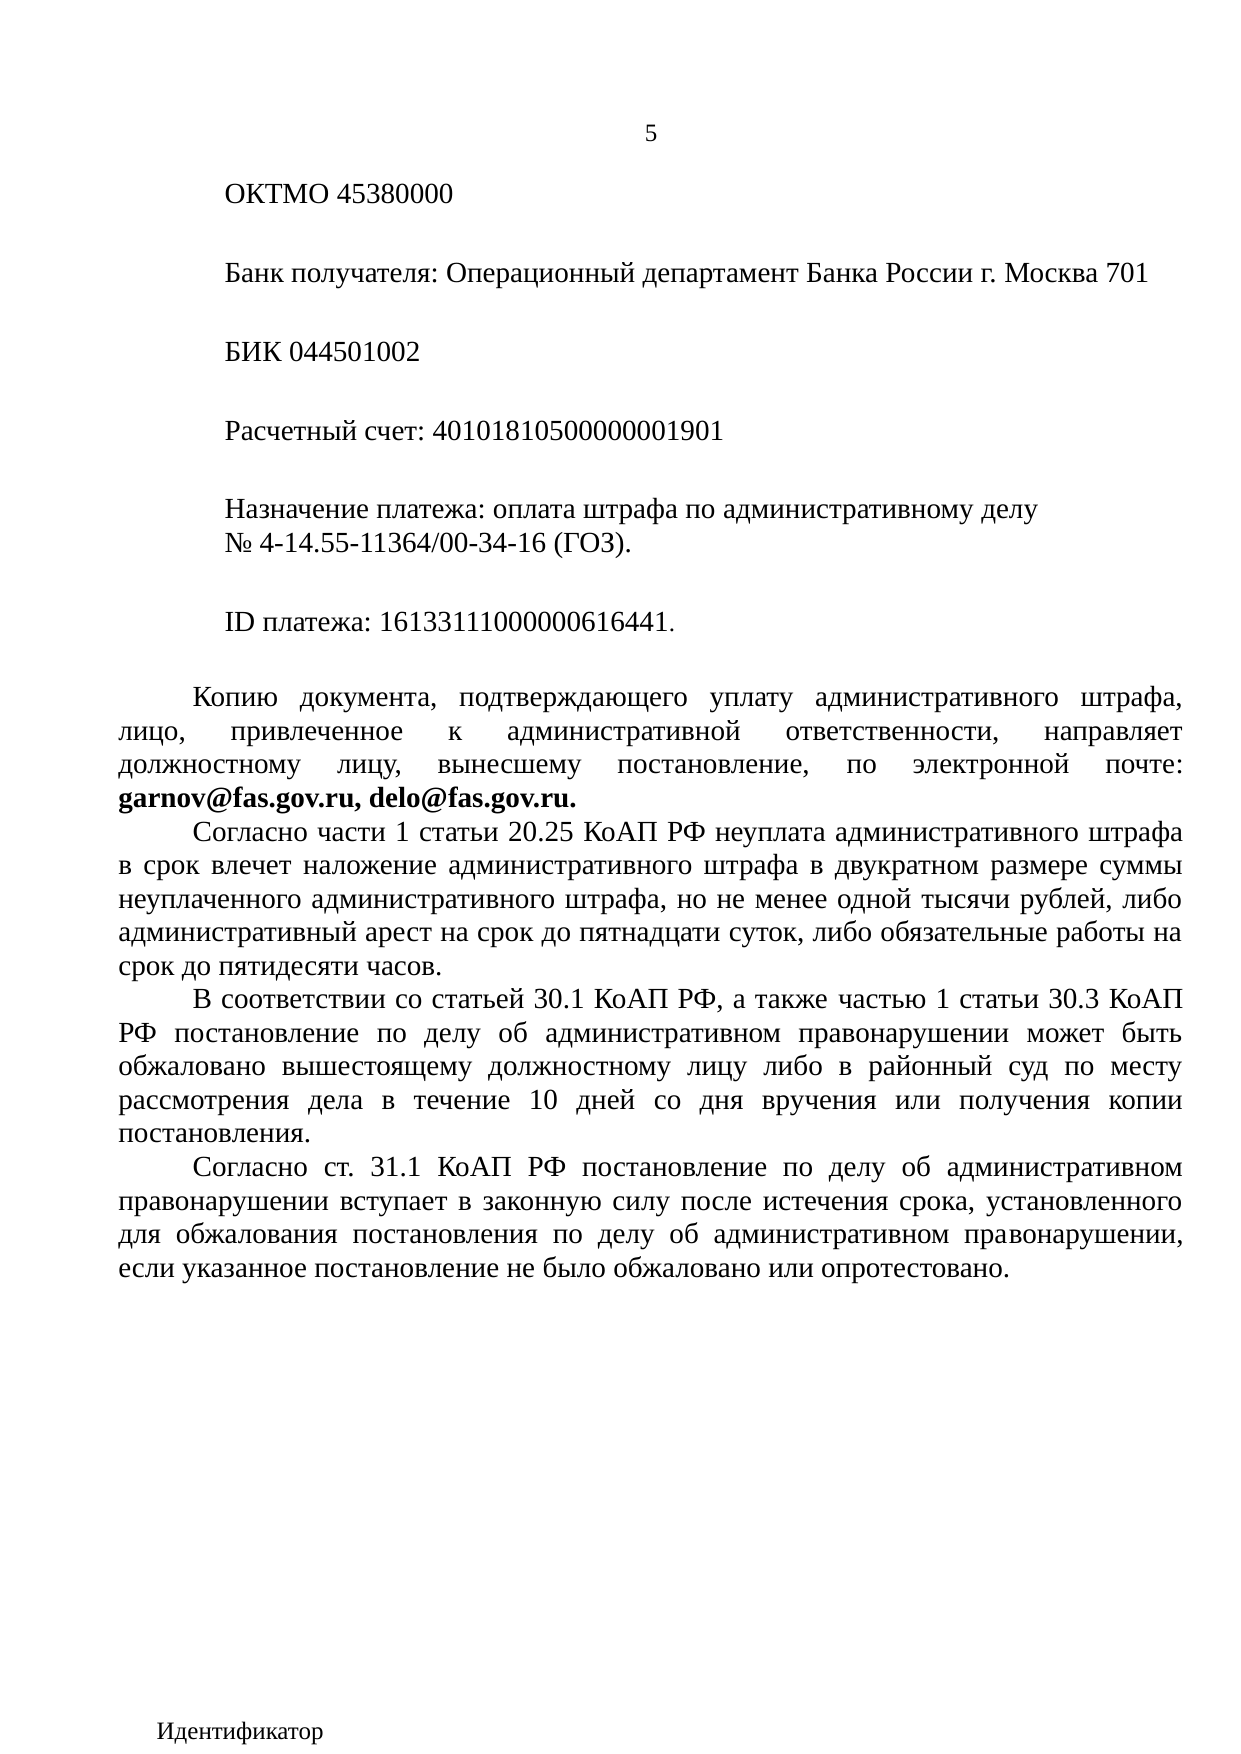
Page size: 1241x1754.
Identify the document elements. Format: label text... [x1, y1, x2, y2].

text ОКТМО 45380000 [224, 176, 1183, 210]
text БИК 044501002 [224, 334, 1183, 367]
text Согласно части 1 статьи 20.25 КоАП РФ неуплата административного штрафа в срок влечет наложение административного штрафа в двукратном размере суммы неуплаченного административного штрафа, но не менее одной тысячи рублей, либо административный арест на срок до пятнадцати суток, либо обязательные работы на срок до пятидесяти часов. [118, 814, 1183, 981]
text ID платежа: 16133111000000616441. [224, 604, 1183, 637]
text Копию документа, подтверждающего уплату административного штрафа, лицо, привлеченное к административной ответственности, направляет должностному лицу, вынесшему постановление, по электронной почте: garnov@fas.gov.ru, delo@fas.gov.ru. [118, 679, 1183, 814]
text Согласно ст. 31.1 КоАП РФ постановление по делу об административном правонарушении вступает в законную силу после истечения срока, установленного для обжалования постановления по делу об административном правонарушении, если указанное постановление не было обжаловано или опротестовано. [118, 1149, 1183, 1283]
text В соответствии со статьей 30.1 КоАП РФ, а также частью 1 статьи 30.3 КоАП РФ постановление по делу об административном правонарушении может быть обжаловано вышестоящему должностному лицу либо в районный суд по месту рассмотрения дела в течение 10 дней со дня вручения или получения копии постановления. [118, 981, 1183, 1149]
text Банк получателя: Операционный департамент Банка России г. Москва 701 [224, 255, 1183, 289]
text Назначение платежа: оплата штрафа по административному делу № 4-14.55-11364/00-34-16 (ГОЗ). [224, 491, 1183, 558]
text Расчетный счет: 40101810500000001901 [224, 413, 1183, 446]
